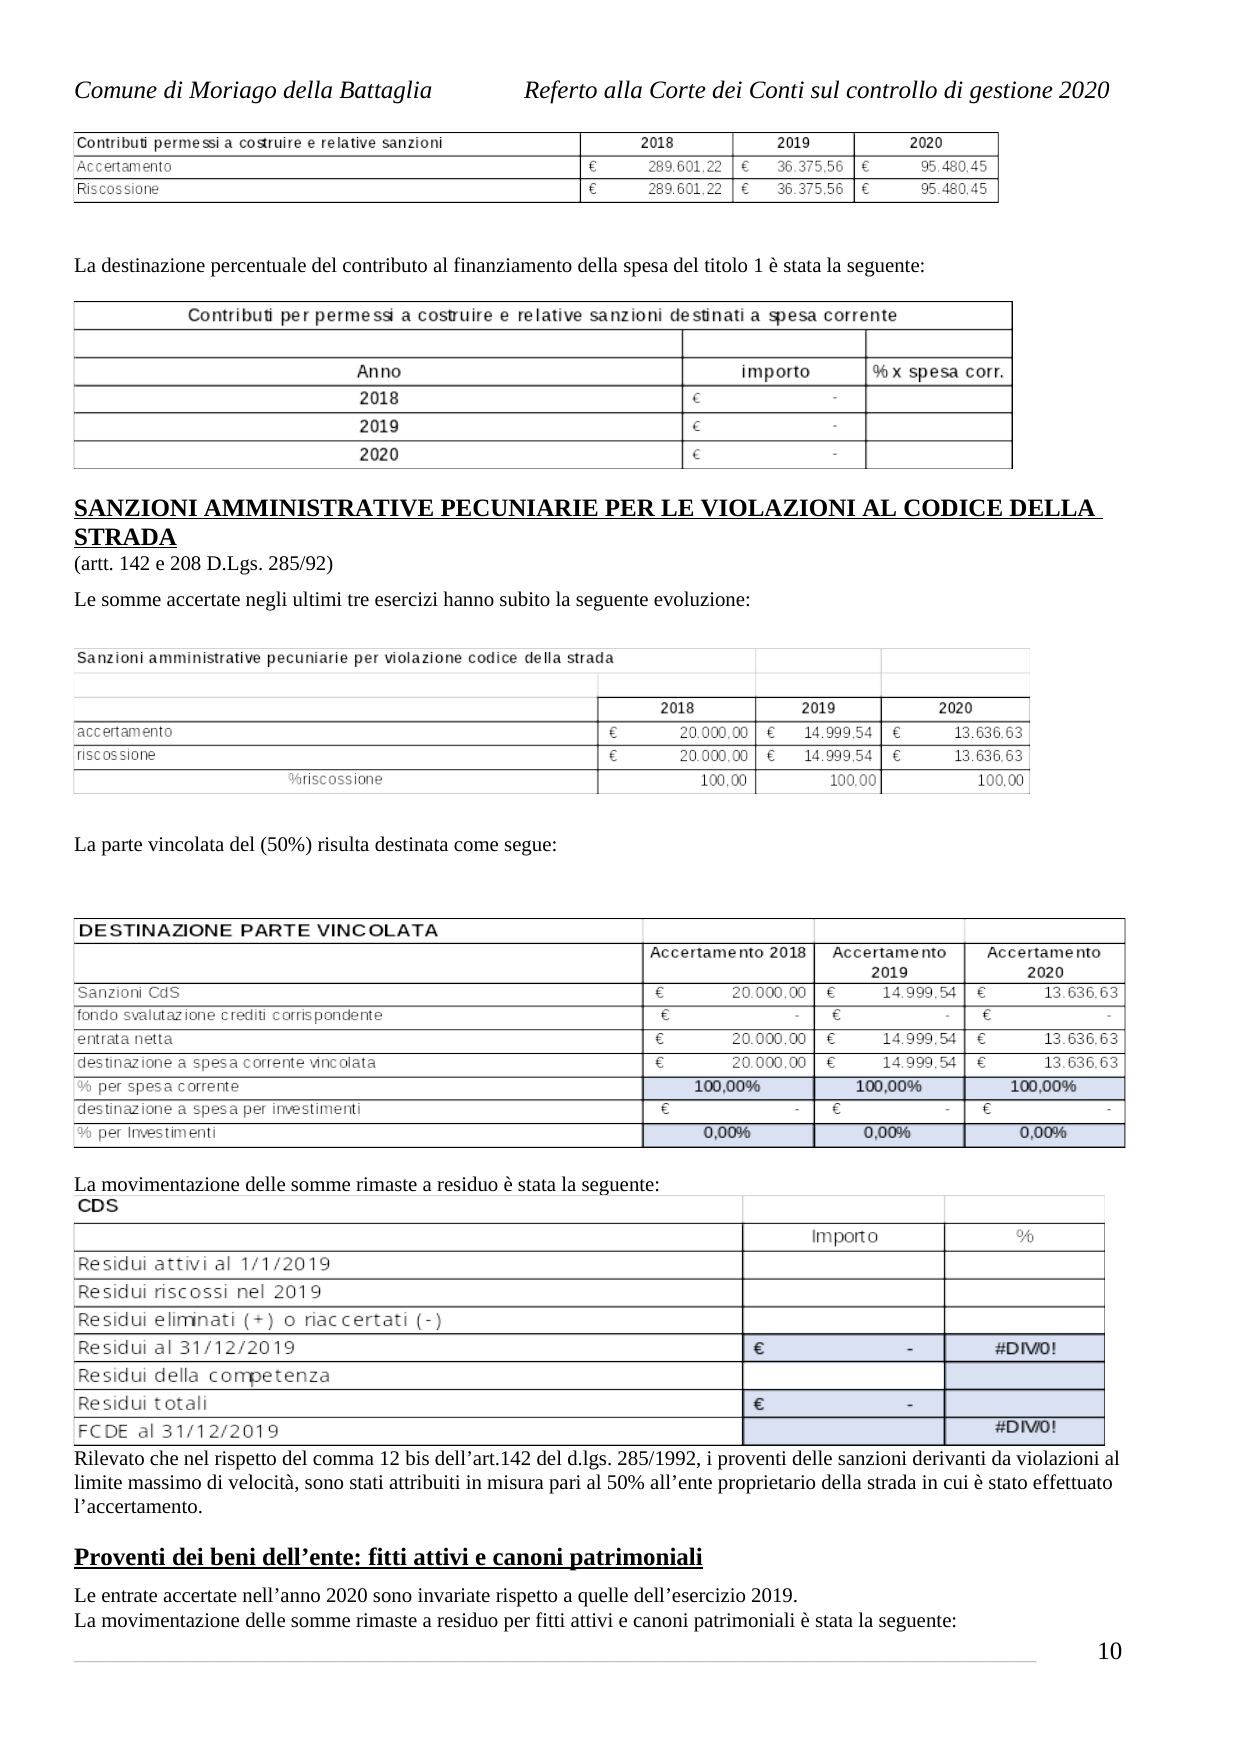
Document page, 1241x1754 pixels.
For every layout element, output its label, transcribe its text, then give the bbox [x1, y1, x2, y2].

text SANZIONI AMMINISTRATIVE PECUNIARIE PER LE VIOLAZIONI AL CODICE DELLA STRADA [74, 493, 1122, 551]
text (artt. 142 e 208 D.Lgs. 285/92) [74, 551, 1122, 575]
text La movimentazione delle somme rimaste a residuo per fitti attivi e canoni patrimoniali è stata la seguente: [74, 1607, 1122, 1632]
text Le entrate accertate nell’anno 2020 sono invariate rispetto a quelle dell’esercizio 2019. [74, 1583, 1122, 1607]
text Proventi dei beni dell’ente: fitti attivi e canoni patrimoniali [74, 1542, 1122, 1571]
text Rilevato che nel rispetto del comma 12 bis dell’art.142 del d.lgs. 285/1992, i proventi delle sanzioni derivanti da violazioni al limite massimo di velocità, sono stati attribuiti in misura pari al 50% all’ente proprietario della strada in cui è stato effettuato l’accertamento. [74, 1446, 1122, 1518]
text La parte vincolata del (50%) risulta destinata come segue: [74, 832, 1122, 856]
text La destinazione percentuale del contributo al finanziamento della spesa del titolo 1 è stata la seguente: [74, 253, 1122, 277]
text Le somme accertate negli ultimi tre esercizi hanno subito la seguente evoluzione: [74, 587, 1122, 611]
text La movimentazione delle somme rimaste a residuo è stata la seguente: [74, 1172, 1122, 1196]
